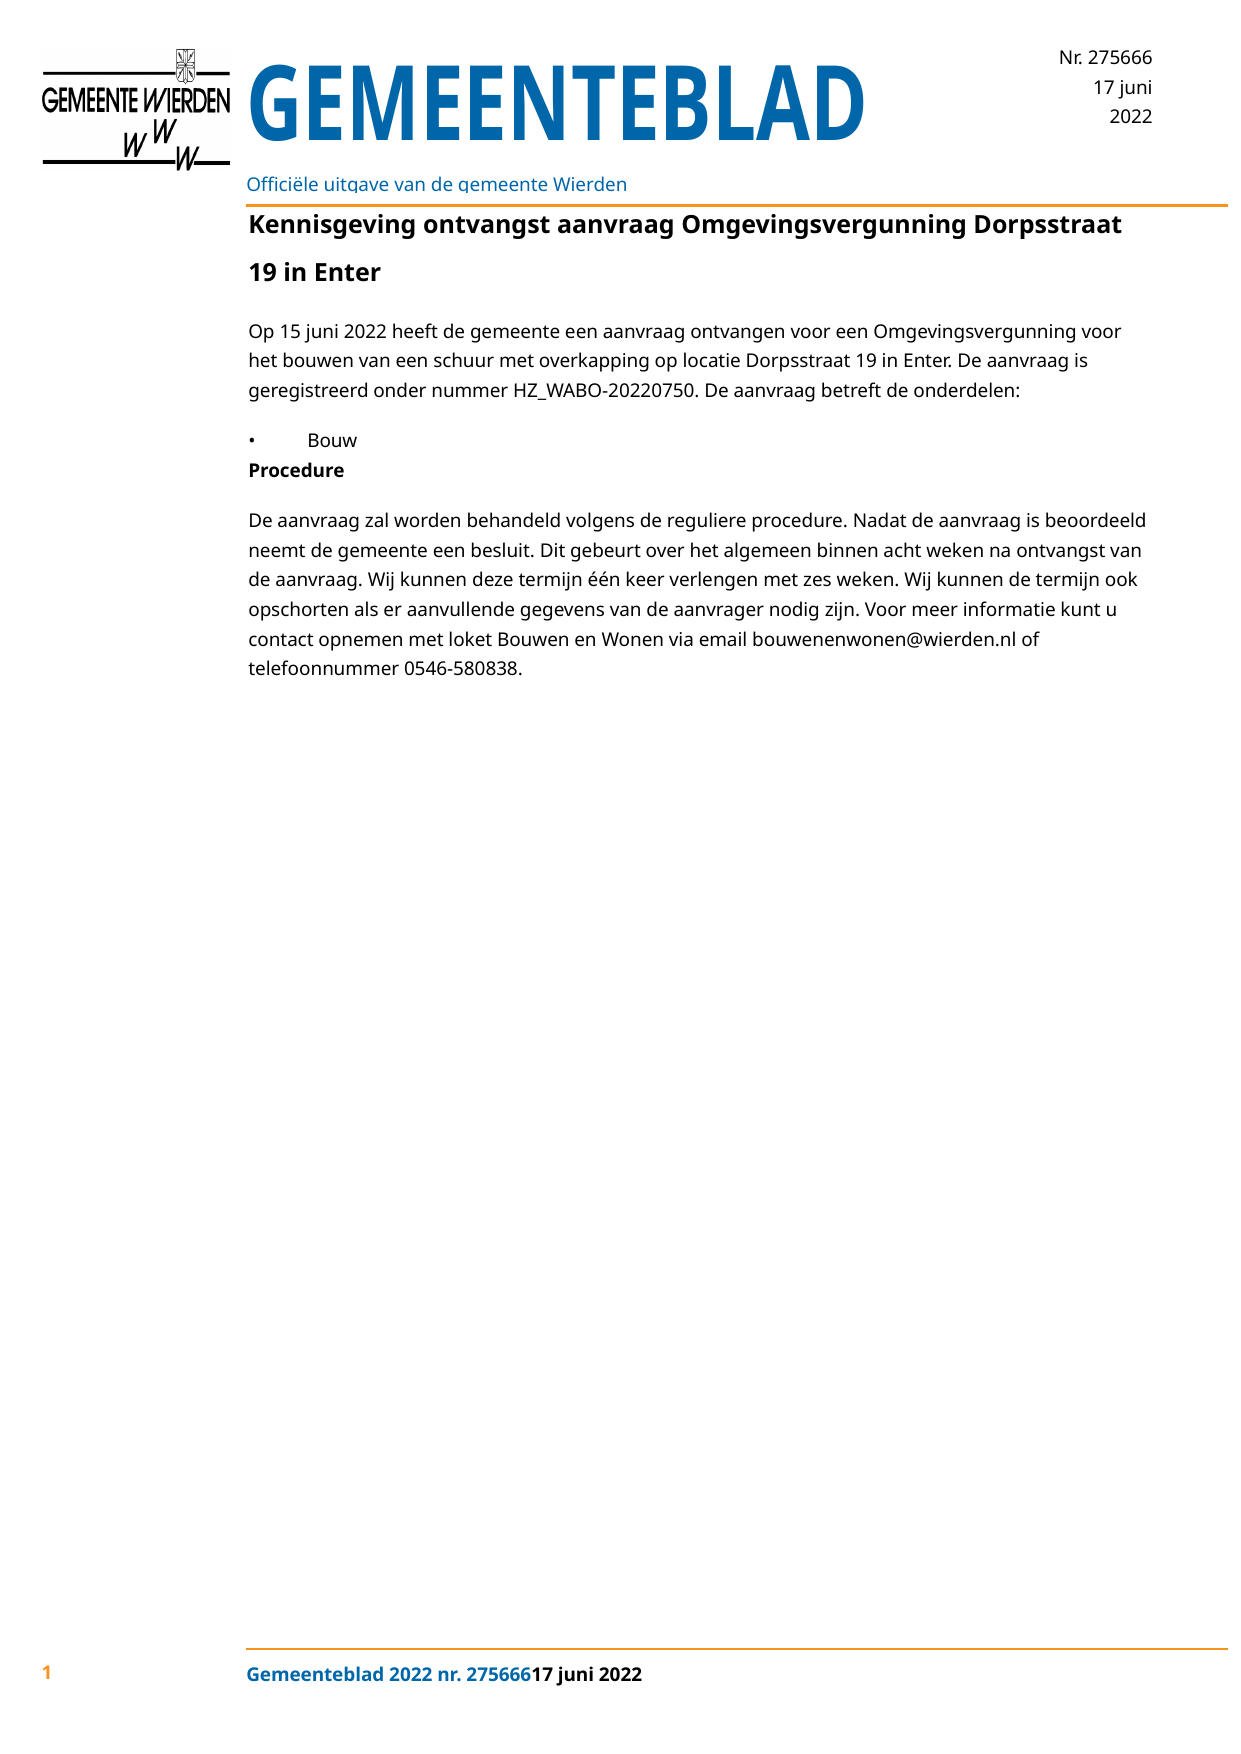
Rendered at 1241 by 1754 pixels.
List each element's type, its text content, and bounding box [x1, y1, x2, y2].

text Kennisgeving ontvangst aanvraag Omgevingsvergunning Dorpsstraat 19 in Enter [248, 207, 1152, 288]
text Op 15 juni 2022 heeft de gemeente een aanvraag ontvangen voor een Omgevingsvergunning voor het bouwen van een schuur met overkapping op locatie Dorpsstraat 19 in Enter. De aanvraag is geregistreerd onder nummer HZ_WABO-20220750. De aanvraag betreft de onderdelen: [248, 318, 1152, 403]
list Bouw [248, 427, 1152, 453]
picture [41, 47, 231, 172]
text De aanvraag zal worden behandeld volgens de reguliere procedure. Nadat de aanvraag is beoordeeld neemt de gemeente een besluit. Dit gebeurt over het algemeen binnen acht weken na ontvangst van de aanvraag. Wij kunnen deze termijn één keer verlengen met zes weken. Wij kunnen de termijn ook opschorten als er aanvullende gegevens van de aanvrager nodig zijn. Voor meer informatie kunt u contact opnemen met loket Bouwen en Wonen via email bouwenenwonen@wierden.nl of telefoonnummer 0546-580838. [248, 507, 1152, 681]
text Procedure [248, 457, 1152, 483]
